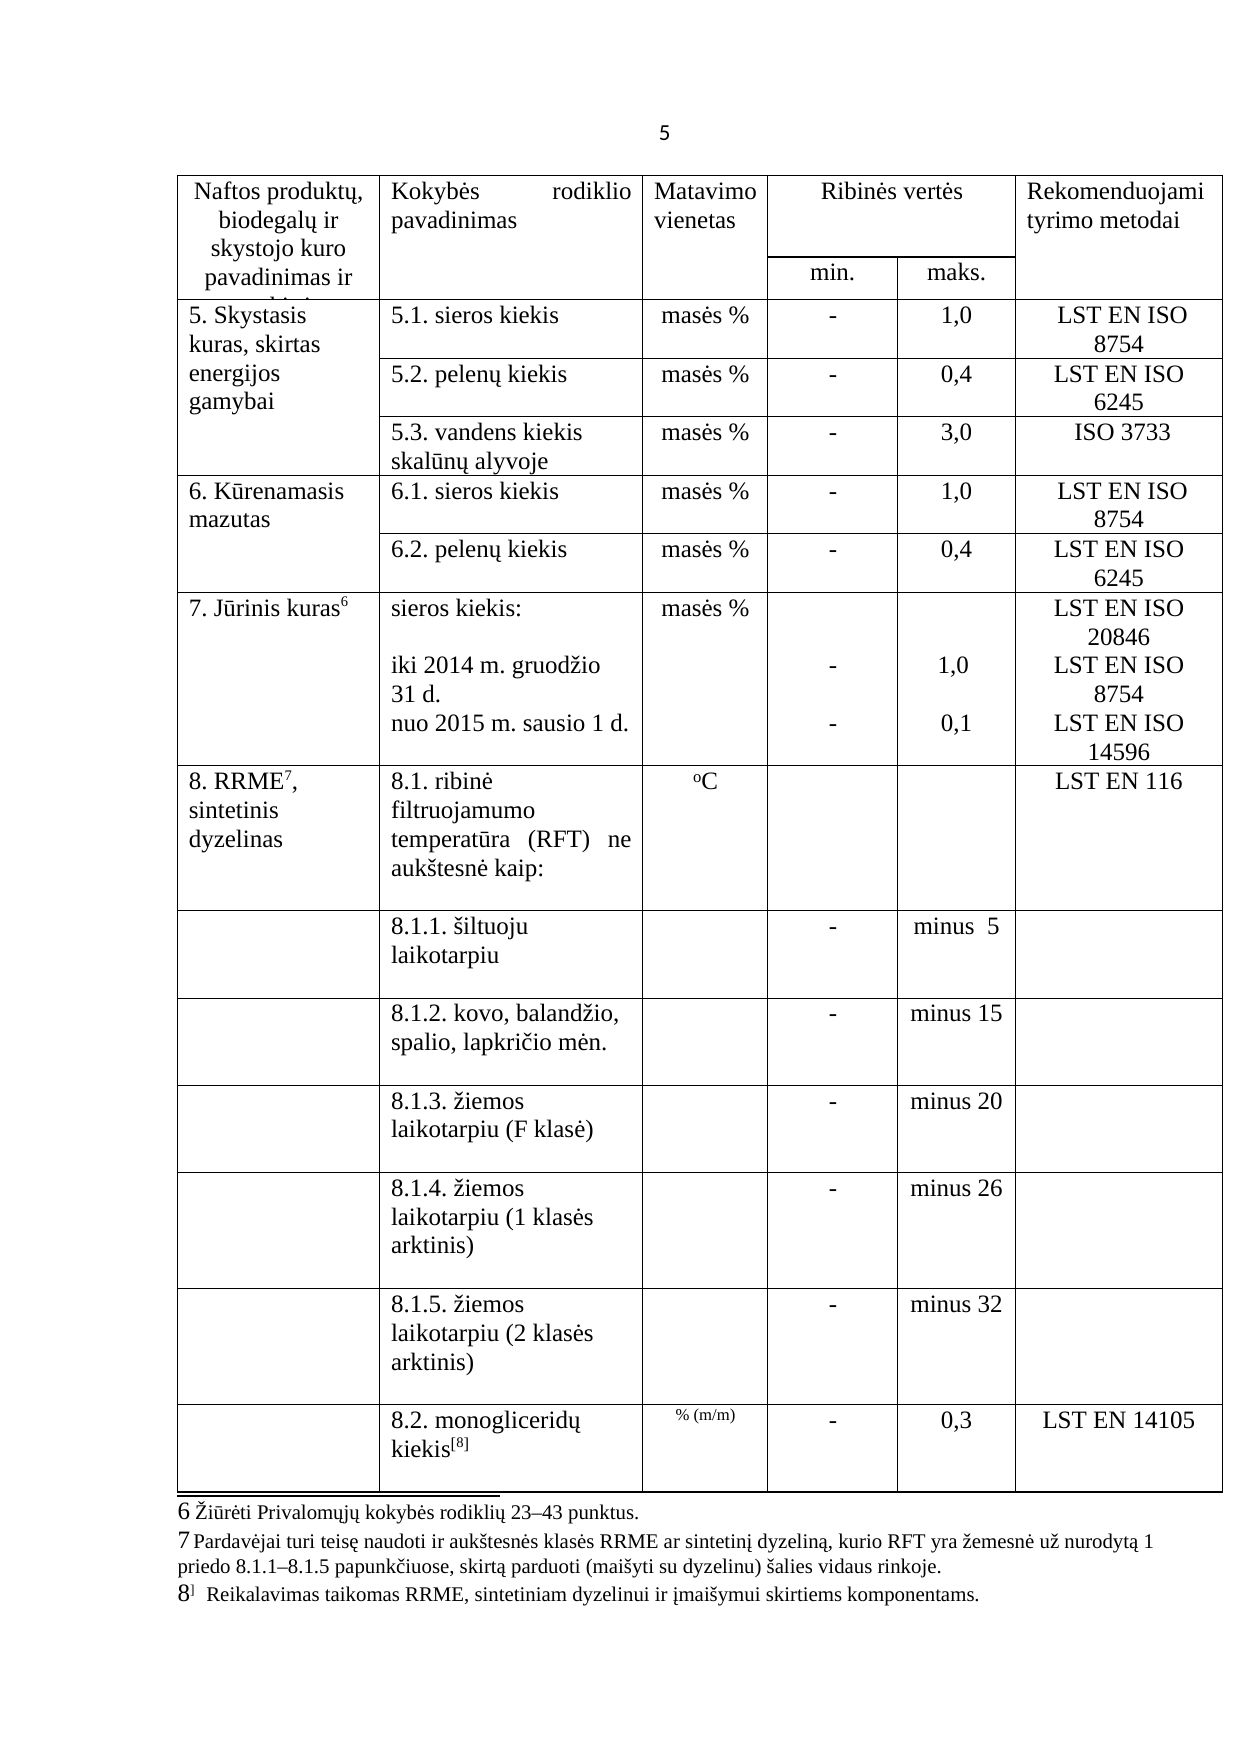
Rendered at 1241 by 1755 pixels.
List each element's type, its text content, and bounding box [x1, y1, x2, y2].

table_cell 8.1.2. kovo, balandžio, spalio, lapkričio mėn. [380, 999, 642, 1085]
table_cell LST EN ISO 6245 [1016, 534, 1222, 592]
table_cell - [768, 1405, 897, 1491]
table_cell 7. Jūrinis kuras [178, 593, 379, 765]
table_cell 8.1.5. žiemos laikotarpiu (2 klasės arktinis) [380, 1289, 642, 1404]
table_header Kokybės rodiklio pavadinimas [380, 176, 642, 299]
table_cell [643, 1173, 767, 1288]
table_cell 8. RRME, sintetinis dyzelinas [178, 766, 379, 910]
table_cell minus 32 [898, 1289, 1015, 1404]
table_cell [1016, 1289, 1222, 1404]
table_header Ribinės vertės [768, 176, 1015, 256]
table_cell sieros kiekis: iki 2014 m. gruodžio 31 d. nuo 2015 m. sausio 1 d. [380, 593, 642, 765]
table_cell masės % [643, 417, 767, 475]
table_cell 5.1. sieros kiekis [380, 300, 642, 358]
table_cell 8.2. monogliceridų kiekis[] [380, 1405, 642, 1491]
table_cell [1016, 1173, 1222, 1288]
table_cell [643, 999, 767, 1085]
table_cell [898, 766, 1015, 910]
table_cell 5. Skystasis kuras, skirtas energijos gamybai [178, 300, 379, 475]
table_cell LST EN 116 [1016, 766, 1222, 910]
table_cell [178, 1405, 379, 1491]
table_cell 6. Kūrenamasis mazutas [178, 476, 379, 592]
table_cell [1016, 999, 1222, 1085]
table_cell 6.2. pelenų kiekis [380, 534, 642, 592]
table_cell 5.2. pelenų kiekis [380, 359, 642, 416]
table_cell LST EN 14105 [1016, 1405, 1222, 1491]
table_cell masės % [643, 359, 767, 416]
table_cell [643, 911, 767, 997]
table_cell - [768, 476, 897, 533]
table_cell - [768, 359, 897, 416]
table_cell 8.1.4. žiemos laikotarpiu (1 klasės arktinis) [380, 1173, 642, 1288]
table_cell masės % [643, 593, 767, 765]
table_header Matavimo vienetas [643, 176, 767, 299]
table_cell minus 5 [898, 911, 1015, 997]
table_cell - [768, 1173, 897, 1288]
table_cell LST EN ISO 8754 [1016, 300, 1222, 358]
table_cell ISO 3733 [1016, 417, 1222, 475]
table_cell - [768, 911, 897, 997]
table_cell - - [768, 593, 897, 765]
table_cell 3,0 [898, 417, 1015, 475]
table_cell 8.1. ribinė filtruojamumo temperatūra (RFT) ne aukštesnė kaip: [380, 766, 642, 910]
table_cell masės % [643, 476, 767, 533]
table_cell - [768, 300, 897, 358]
table_cell 6.1. sieros kiekis [380, 476, 642, 533]
table_cell - [768, 534, 897, 592]
table_cell LST EN ISO 8754 [1016, 476, 1222, 533]
table_cell 1,0 [898, 300, 1015, 358]
table_cell 0,4 [898, 534, 1015, 592]
table_cell - [768, 417, 897, 475]
table_cell 1,0 [898, 476, 1015, 533]
table_cell - [768, 1289, 897, 1404]
table_cell 8.1.3. žiemos laikotarpiu (F klasė) [380, 1086, 642, 1172]
table_cell minus 15 [898, 999, 1015, 1085]
table_cell 8.1.1. šiltuoju laikotarpiu [380, 911, 642, 997]
table_cell oC [643, 766, 767, 910]
table_cell - [768, 1086, 897, 1172]
table_cell LST EN ISO 6245 [1016, 359, 1222, 416]
table_cell min. [768, 258, 897, 299]
table_cell [178, 911, 379, 997]
table_cell [768, 766, 897, 910]
table_cell [643, 1289, 767, 1404]
table_cell [1016, 1086, 1222, 1172]
table_cell - [768, 999, 897, 1085]
table_cell 0,3 [898, 1405, 1015, 1491]
table_cell minus 26 [898, 1173, 1015, 1288]
table_cell [178, 999, 379, 1085]
table_cell 5.3. vandens kiekis skalūnų alyvoje [380, 417, 642, 475]
table_cell masės % [643, 534, 767, 592]
table_cell minus 20 [898, 1086, 1015, 1172]
table_cell LST EN ISO 20846 LST EN ISO 8754 LST EN ISO 14596 [1016, 593, 1222, 765]
table_cell maks. [898, 258, 1015, 299]
table_cell % (m/m) [643, 1405, 767, 1491]
table_cell [178, 1289, 379, 1404]
table_cell [178, 1173, 379, 1288]
table_header Rekomenduojami tyrimo metodai [1016, 176, 1222, 299]
table_header Naftos produktų, biodegalų ir skystojo kuro pavadinimas ir paskirtis [178, 176, 379, 299]
table_cell [178, 1086, 379, 1172]
table_cell masės % [643, 300, 767, 358]
table_cell [1016, 911, 1222, 997]
table_cell 0,4 [898, 359, 1015, 416]
table_cell 1,0 0,1 [898, 593, 1015, 765]
table_cell [643, 1086, 767, 1172]
